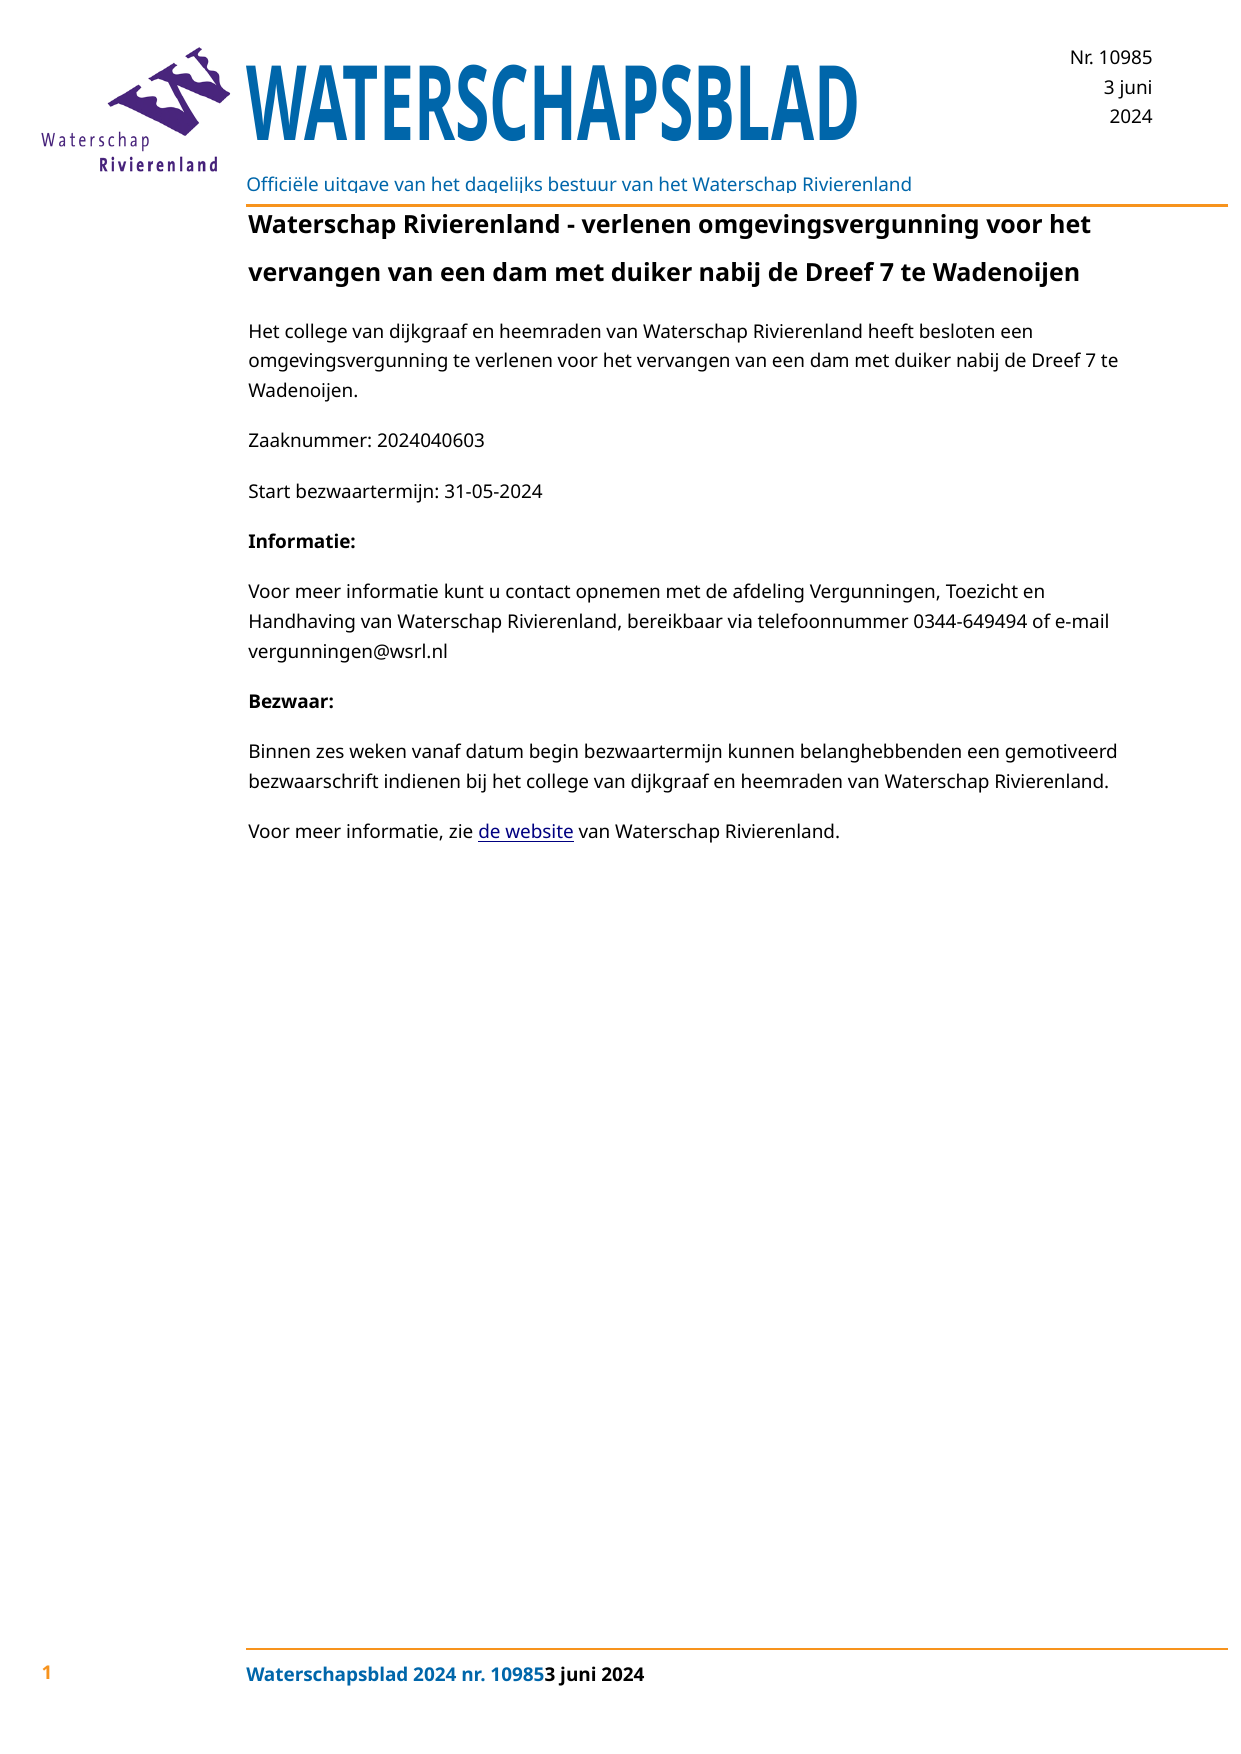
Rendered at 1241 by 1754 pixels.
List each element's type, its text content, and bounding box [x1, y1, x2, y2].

text Bezwaar: [248, 688, 1152, 714]
text Informatie: [248, 528, 1152, 554]
text Binnen zes weken vanaf datum begin bezwaartermijn kunnen belanghebbenden een gemotiveerd bezwaarschrift indienen bij het college van dijkgraaf en heemraden van Waterschap Rivierenland. [248, 739, 1152, 794]
text Voor meer informatie, zie de website van Waterschap Rivierenland. [248, 819, 1152, 844]
text Start bezwaartermijn: 31-05-2024 [248, 478, 1152, 504]
text Zaaknummer: 2024040603 [248, 427, 1152, 453]
text Waterschap Rivierenland - verlenen omgevingsvergunning voor het vervangen van een dam met duiker nabij de Dreef 7 te Wadenoijen [248, 207, 1152, 288]
text Voor meer informatie kunt u contact opnemen met de afdeling Vergunningen, Toezicht en Handhaving van Waterschap Rivierenland, bereikbaar via telefoonnummer 0344-649494 of e-mail vergunningen@wsrl.nl [248, 579, 1152, 664]
picture [41, 47, 231, 172]
text Het college van dijkgraaf en heemraden van Waterschap Rivierenland heeft besloten een omgevingsvergunning te verlenen voor het vervangen van een dam met duiker nabij de Dreef 7 te Wadenoijen. [248, 318, 1152, 403]
